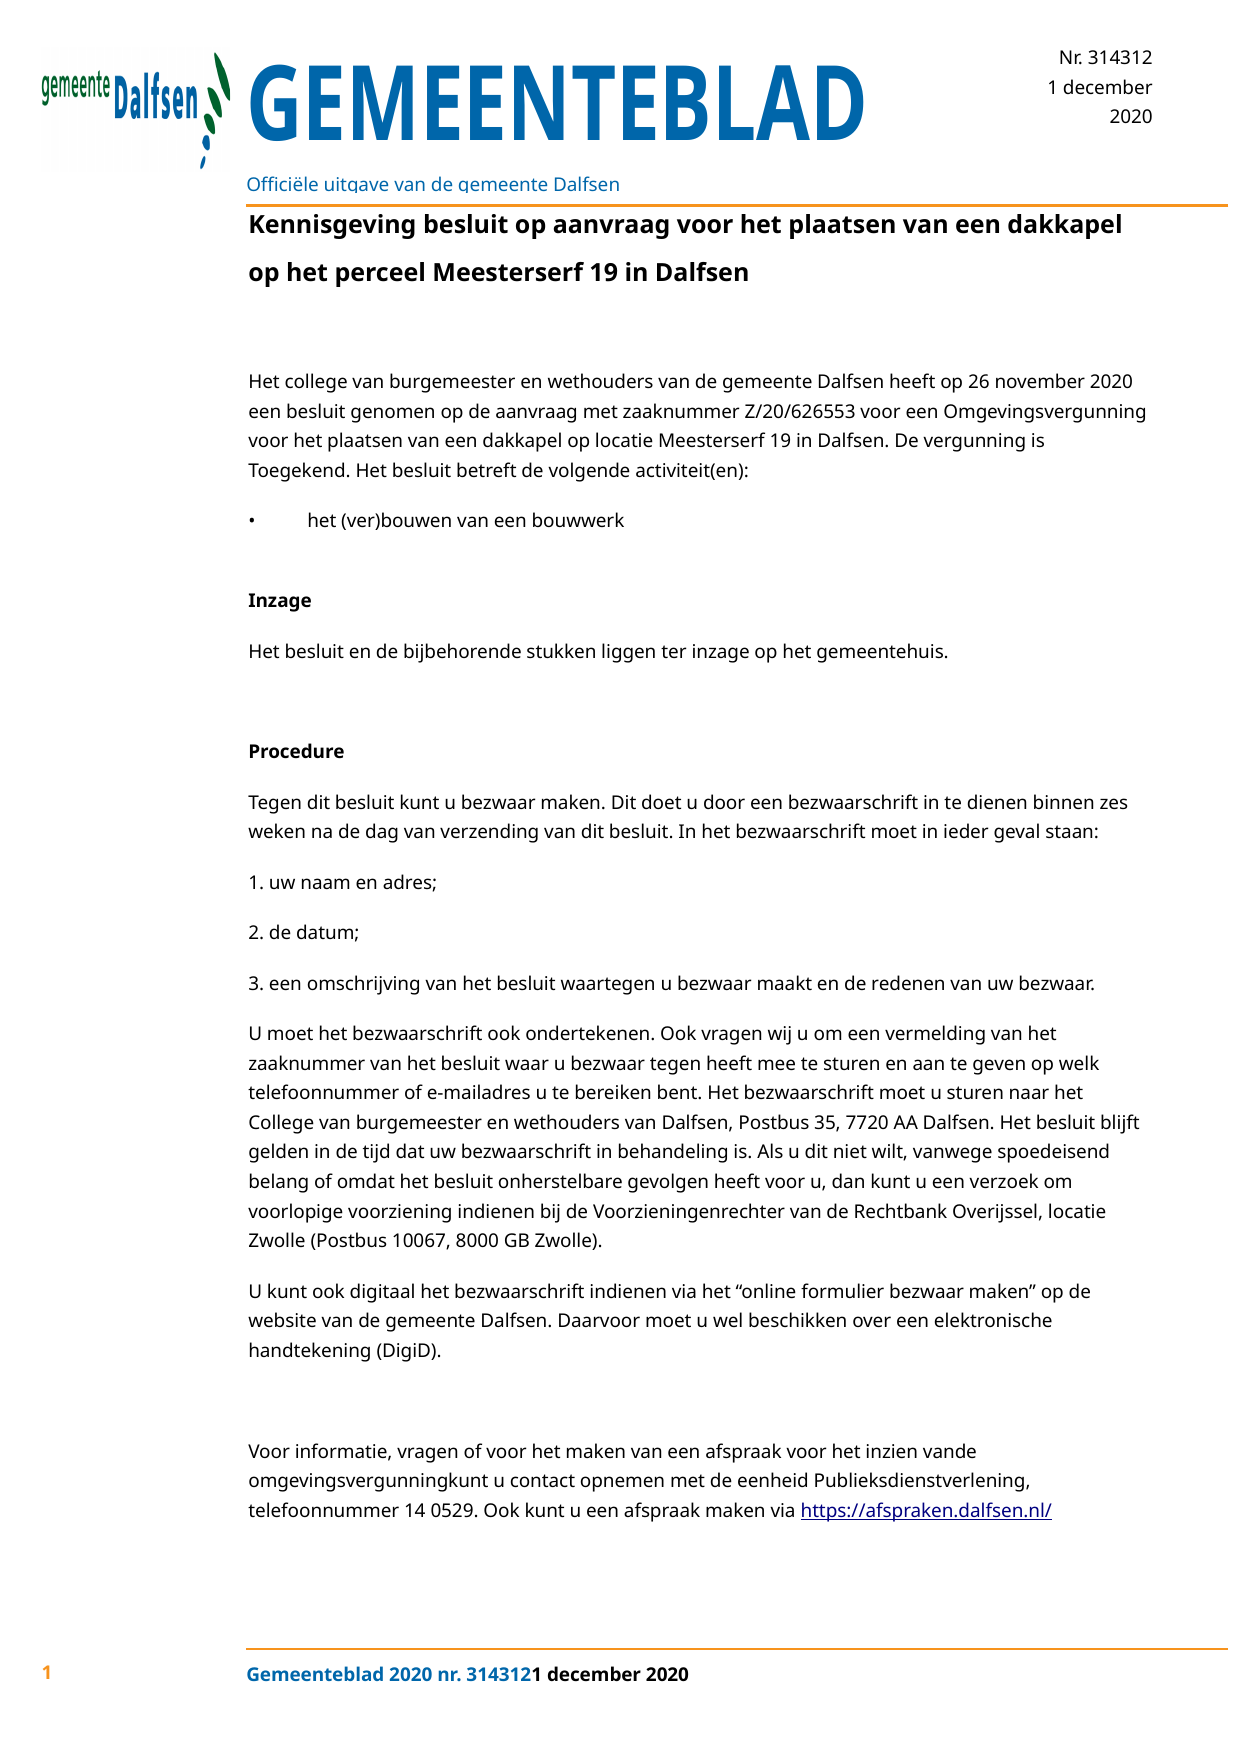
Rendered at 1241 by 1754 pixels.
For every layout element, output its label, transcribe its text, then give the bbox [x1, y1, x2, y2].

text Procedure [248, 739, 1152, 764]
text Kennisgeving besluit op aanvraag voor het plaatsen van een dakkapel op het perceel Meesterserf 19 in Dalfsen [248, 207, 1152, 288]
text 2. de datum; [248, 919, 1152, 945]
text Het college van burgemeester en wethouders van de gemeente Dalfsen heeft op 26 november 2020 een besluit genomen op de aanvraag met zaaknummer Z/20/626553 voor een Omgevingsvergunning voor het plaatsen van een dakkapel op locatie Meesterserf 19 in Dalfsen. De vergunning is Toegekend. Het besluit betreft de volgende activiteit(en): [248, 368, 1152, 483]
text U kunt ook digitaal het bezwaarschrift indienen via het “online formulier bezwaar maken” op de website van de gemeente Dalfsen. Daarvoor moet u wel beschikken over een elektronische handtekening (DigiD). [248, 1278, 1152, 1363]
list het (ver)bouwen van een bouwwerk [248, 507, 1152, 533]
text 3. een omschrijving van het besluit waartegen u bezwaar maakt en de redenen van uw bezwaar. [248, 970, 1152, 996]
text Voor informatie, vragen of voor het maken van een afspraak voor het inzien vande omgevingsvergunningkunt u contact opnemen met de eenheid Publieksdienstverlening, telefoonnummer 14 0529. Ook kunt u een afspraak maken via https://afspraken.dalfsen.nl/ [248, 1438, 1152, 1523]
text Tegen dit besluit kunt u bezwaar maken. Dit doet u door een bezwaarschrift in te dienen binnen zes weken na de dag van verzending van dit besluit. In het bezwaarschrift moet in ieder geval staan: [248, 789, 1152, 844]
text Het besluit en de bijbehorende stukken liggen ter inzage op het gemeentehuis. [248, 638, 1152, 664]
text Inzage [248, 587, 1152, 613]
text 1. uw naam en adres; [248, 869, 1152, 895]
picture [41, 47, 231, 172]
text U moet het bezwaarschrift ook ondertekenen. Ook vragen wij u om een vermelding van het zaaknummer van het besluit waar u bezwaar tegen heeft mee te sturen en aan te geven op welk telefoonnummer of e-mailadres u te bereiken bent. Het bezwaarschrift moet u sturen naar het College van burgemeester en wethouders van Dalfsen, Postbus 35, 7720 AA Dalfsen. Het besluit blijft gelden in de tijd dat uw bezwaarschrift in behandeling is. Als u dit niet wilt, vanwege spoedeisend belang of omdat het besluit onherstelbare gevolgen heeft voor u, dan kunt u een verzoek om voorlopige voorziening indienen bij de Voorzieningenrechter van de Rechtbank Overijssel, locatie Zwolle (Postbus 10067, 8000 GB Zwolle). [248, 1020, 1152, 1253]
